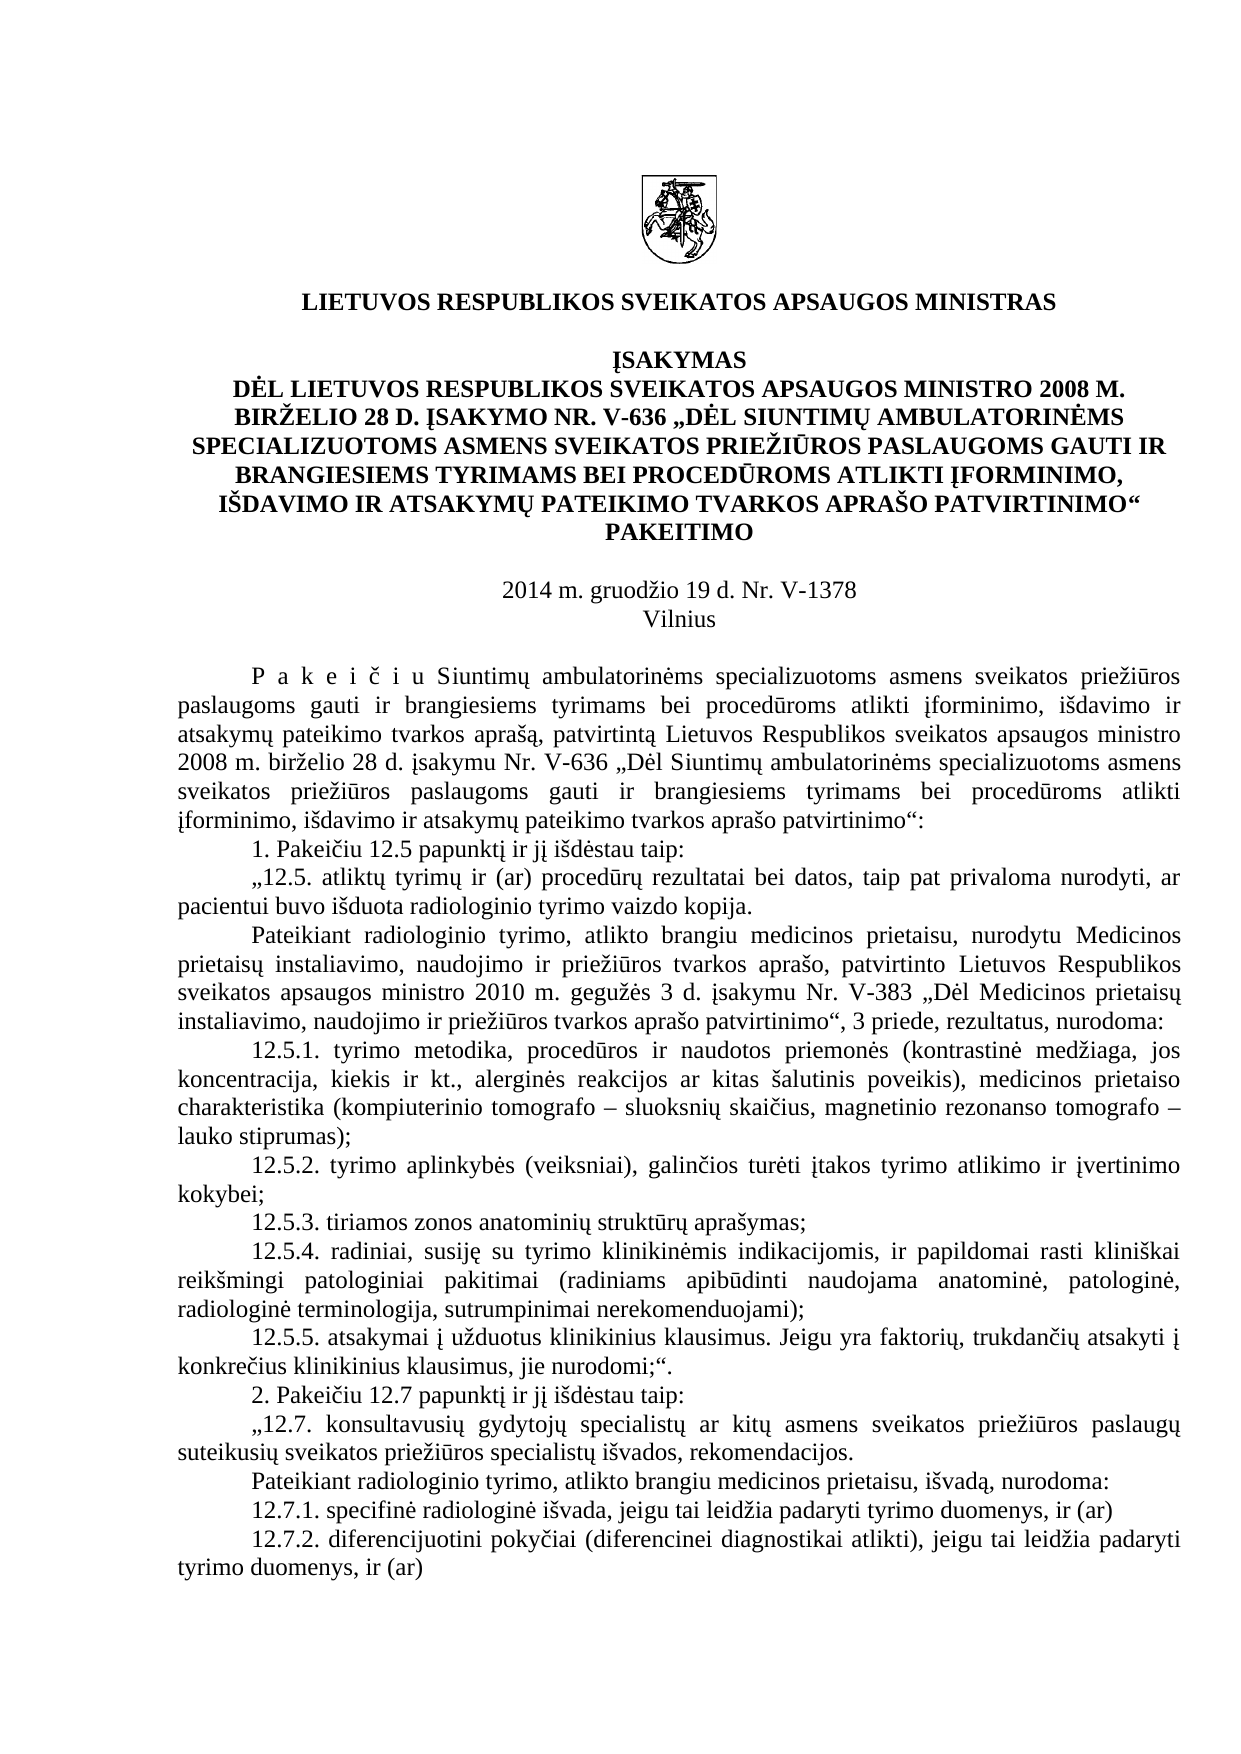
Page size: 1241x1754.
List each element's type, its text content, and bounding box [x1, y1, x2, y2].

text 2014 m. gruodžio 19 d. Nr. V-1378 [177, 575, 1181, 604]
text „12.7. konsultavusių gydytojų specialistų ar kitų asmens sveikatos priežiūros paslaugų suteikusių sveikatos priežiūros specialistų išvados, rekomendacijos. [177, 1409, 1181, 1466]
text 12.5.4. radiniai, susiję su tyrimo klinikinėmis indikacijomis, ir papildomai rasti kliniškai reikšmingi patologiniai pakitimai (radiniams apibūdinti naudojama anatominė, patologinė, radiologinė terminologija, sutrumpinimai nerekomenduojami); [177, 1236, 1181, 1322]
text 12.5.5. atsakymai į užduotus klinikinius klausimus. Jeigu yra faktorių, trukdančių atsakyti į konkrečius klinikinius klausimus, jie nurodomi;“. [177, 1322, 1181, 1380]
text 2. Pakeičiu 12.7 papunktį ir jį išdėstau taip: [177, 1380, 1181, 1409]
text 1. Pakeičiu 12.5 papunktį ir jį išdėstau taip: [177, 834, 1181, 862]
text Vilnius [177, 604, 1181, 632]
text Pateikiant radiologinio tyrimo, atlikto brangiu medicinos prietaisu, išvadą, nurodoma: [177, 1466, 1181, 1495]
text 12.5.2. tyrimo aplinkybės (veiksniai), galinčios turėti įtakos tyrimo atlikimo ir įvertinimo kokybei; [177, 1150, 1181, 1207]
text Pateikiant radiologinio tyrimo, atlikto brangiu medicinos prietaisu, nurodytu Medicinos prietaisų instaliavimo, naudojimo ir priežiūros tvarkos aprašo, patvirtinto Lietuvos Respublikos sveikatos apsaugos ministro 2010 m. gegužės 3 d. įsakymu Nr. V-383 „Dėl Medicinos prietaisų instaliavimo, naudojimo ir priežiūros tvarkos aprašo patvirtinimo“, 3 priede, rezultatus, nurodoma: [177, 920, 1181, 1035]
text DĖL LIETUVOS RESPUBLIKOS SVEIKATOS APSAUGOS MINISTRO 2008 M. BIRŽELIO 28 D. ĮSAKYMO NR. V-636 „DĖL SIUNTIMŲ AMBULATORINĖMS SPECIALIZUOTOMS ASMENS SVEIKATOS PRIEŽIŪROS PASLAUGOMS GAUTI IR BRANGIESIEMS TYRIMAMS BEI PROCEDŪROMS ATLIKTI ĮFORMINIMO, IŠDAVIMO IR ATSAKYMŲ PATEIKIMO TVARKOS APRAŠO PATVIRTINIMO“ PAKEITIMO [177, 374, 1181, 546]
text P a k e i č i u Siuntimų ambulatorinėms specializuotoms asmens sveikatos priežiūros paslaugoms gauti ir brangiesiems tyrimams bei procedūroms atlikti įforminimo, išdavimo ir atsakymų pateikimo tvarkos aprašą, patvirtintą Lietuvos Respublikos sveikatos apsaugos ministro 2008 m. birželio 28 d. įsakymu Nr. V-636 „Dėl Siuntimų ambulatorinėms specializuotoms asmens sveikatos priežiūros paslaugoms gauti ir brangiesiems tyrimams bei procedūroms atlikti įforminimo, išdavimo ir atsakymų pateikimo tvarkos aprašo patvirtinimo“: [177, 661, 1181, 834]
text 12.5.1. tyrimo metodika, procedūros ir naudotos priemonės (kontrastinė medžiaga, jos koncentracija, kiekis ir kt., alerginės reakcijos ar kitas šalutinis poveikis), medicinos prietaiso charakteristika (kompiuterinio tomografo – sluoksnių skaičius, magnetinio rezonanso tomografo –lauko stiprumas); [177, 1035, 1181, 1150]
text 12.7.1. specifinė radiologinė išvada, jeigu tai leidžia padaryti tyrimo duomenys, ir (ar) [177, 1495, 1181, 1524]
text LIETUVOS RESPUBLIKOS SVEIKATOS APSAUGOS MINISTRAS [177, 287, 1181, 316]
text ĮSAKYMAS [177, 345, 1181, 374]
text 12.7.2. diferencijuotini pokyčiai (diferencinei diagnostikai atlikti), jeigu tai leidžia padaryti tyrimo duomenys, ir (ar) [177, 1524, 1181, 1581]
text „12.5. atliktų tyrimų ir (ar) procedūrų rezultatai bei datos, taip pat privaloma nurodyti, ar pacientui buvo išduota radiologinio tyrimo vaizdo kopija. [177, 862, 1181, 920]
text 12.5.3. tiriamos zonos anatominių struktūrų aprašymas; [177, 1207, 1181, 1236]
